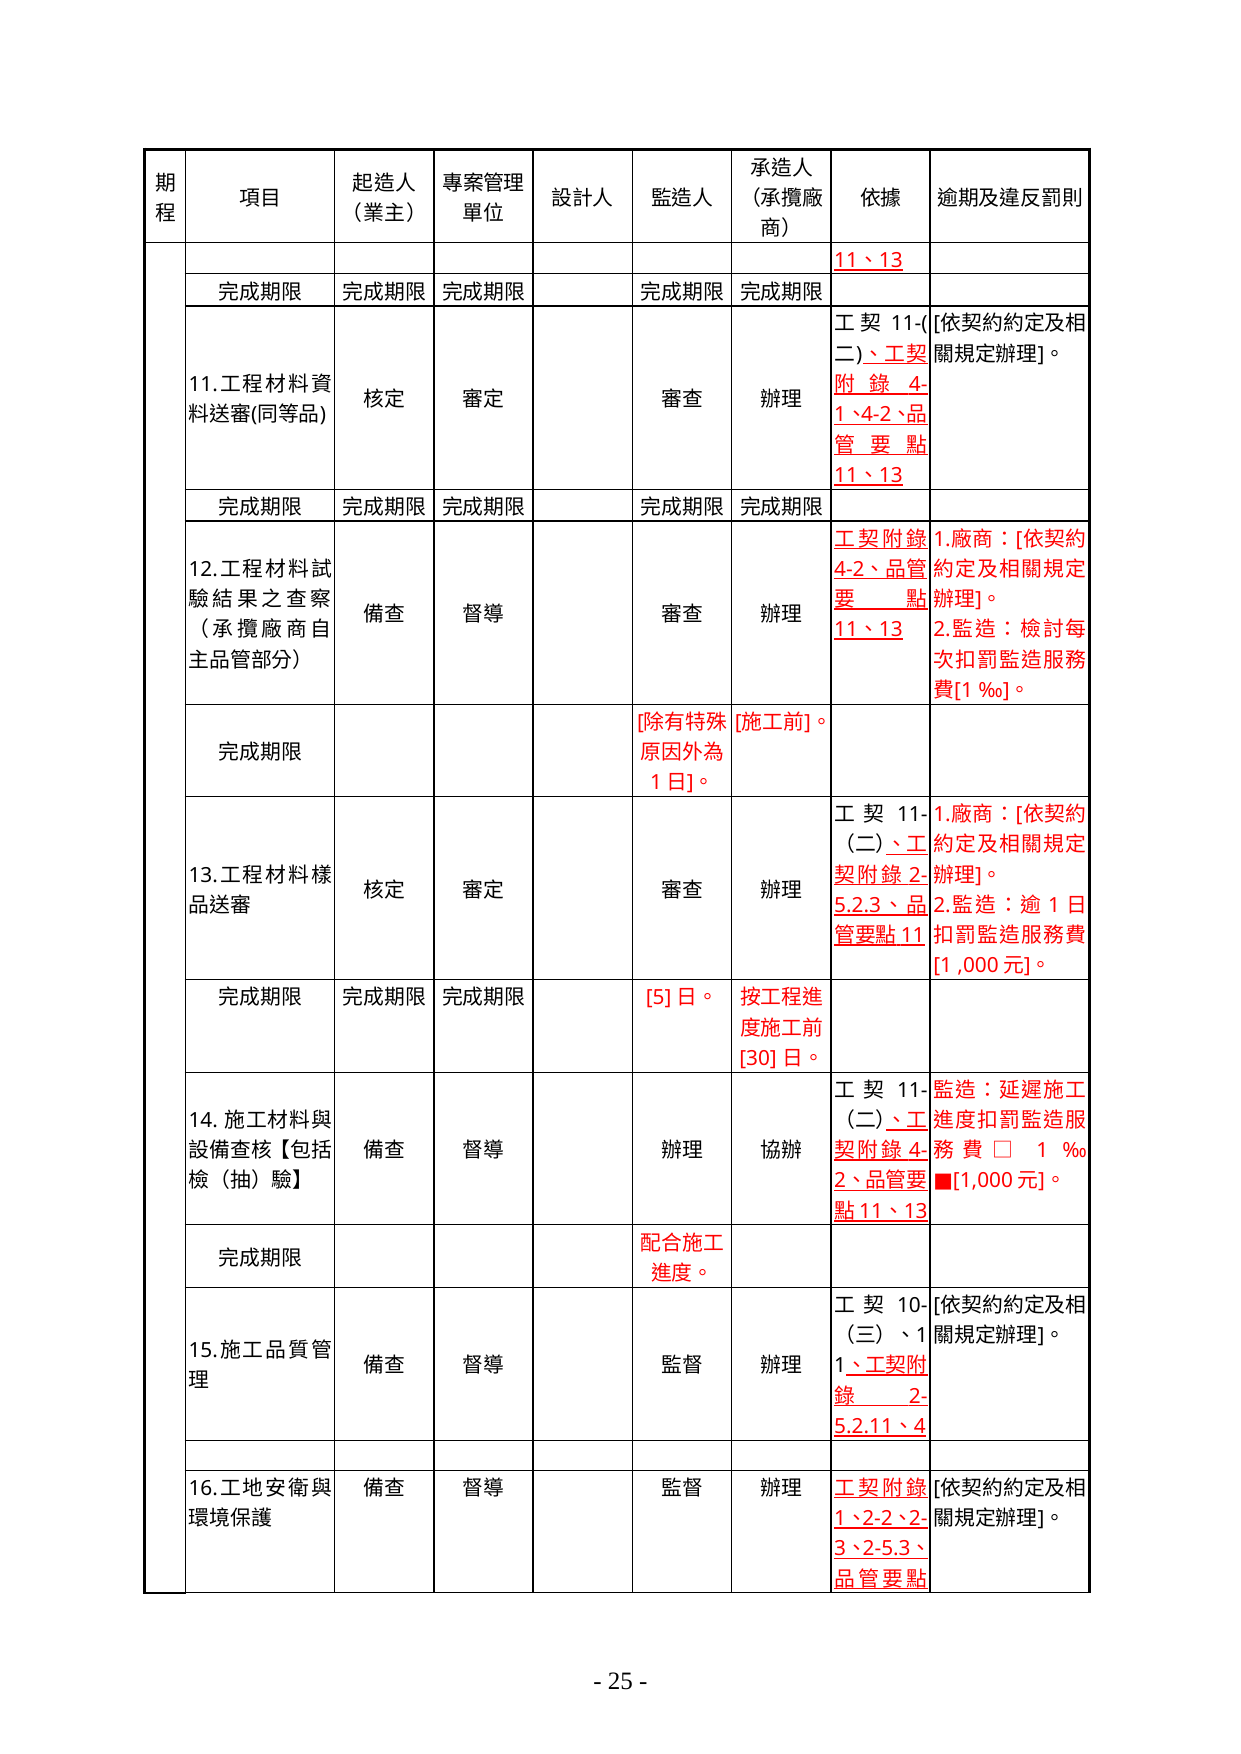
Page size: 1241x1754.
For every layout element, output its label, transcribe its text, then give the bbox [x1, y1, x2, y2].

table_cell 1.廠商：[依契約約定及相關規定辦理]。 2.監造：檢討每次扣罰監造服務費[1 ‰]。 [931, 522, 1088, 703]
table_cell [146, 243, 185, 1592]
table_cell [5] 日。 [633, 980, 731, 1071]
table_cell [534, 1225, 632, 1286]
table_cell 備查 [335, 1471, 433, 1592]
table_cell 完成期限 [633, 490, 731, 520]
table_cell 辦理 [732, 307, 830, 488]
table_cell 完成期限 [186, 705, 334, 796]
table_cell 工契附錄4-2、品管要點11、13 [832, 522, 929, 703]
table_cell [依契約約定及相關規定辦理]。 [931, 1471, 1088, 1592]
table_cell 14. 施工材料與設備查核【包括檢（抽）驗】 [186, 1073, 334, 1224]
table_cell 按工程進度施工前[30] 日。 [732, 980, 830, 1071]
table_cell 辦理 [732, 522, 830, 703]
table_cell 監督 [633, 1288, 731, 1439]
table_cell [534, 522, 632, 703]
table_cell [534, 1073, 632, 1224]
table_cell 監督 [633, 1471, 731, 1592]
table_cell 1.廠商：[依契約約定及相關規定辦理]。 2.監造：逾1日扣罰監造服務費[1 ,000元]。 [931, 797, 1088, 979]
table_header 依據 [832, 151, 929, 241]
table_cell [931, 243, 1088, 273]
table_cell 工契11-（二）、工契附錄4-2、品管要點11、13 [832, 1073, 929, 1224]
table_cell 審查 [633, 797, 731, 979]
table_cell 完成期限 [732, 490, 830, 520]
table_cell 11、13 [832, 243, 929, 273]
table_cell [633, 243, 731, 273]
table_cell 辦理 [633, 1073, 731, 1224]
table_cell 備查 [335, 1288, 433, 1439]
table_cell [931, 1225, 1088, 1286]
table_cell [335, 1225, 433, 1286]
table_cell 辦理 [732, 1471, 830, 1592]
table_cell 完成期限 [186, 1225, 334, 1286]
table_cell [186, 243, 334, 273]
table_cell [534, 243, 632, 273]
table_cell 工契附錄1、2-2、2-3、2-5.3、品管要點 [832, 1471, 929, 1592]
table_cell 完成期限 [435, 490, 532, 520]
table_header 逾期及違反罰則 [931, 151, 1088, 241]
table_cell [931, 490, 1088, 520]
table_cell [186, 1441, 334, 1469]
table_cell [435, 243, 532, 273]
table_cell 工契10-（三）、11、工契附錄2-5.2.11、4 [832, 1288, 929, 1439]
table_cell 11.工程材料資料送審(同等品) [186, 307, 334, 488]
table_cell [依契約約定及相關規定辦理]。 [931, 307, 1088, 488]
table_cell [832, 705, 929, 796]
table_cell [633, 1441, 731, 1469]
table_cell 配合施工進度。 [633, 1225, 731, 1286]
table_cell 審查 [633, 522, 731, 703]
table_cell [832, 1225, 929, 1286]
table_cell [931, 274, 1088, 305]
table_cell 完成期限 [335, 274, 433, 305]
table_cell [534, 1441, 632, 1469]
table_cell [435, 1225, 532, 1286]
table_header 承造人（承攬廠商） [732, 151, 830, 241]
table_cell [732, 1441, 830, 1469]
table_cell 督導 [435, 1073, 532, 1224]
table_cell [534, 274, 632, 305]
table_cell 備查 [335, 1073, 433, 1224]
table_header 監造人 [633, 151, 731, 241]
table_cell [534, 980, 632, 1071]
table_cell 完成期限 [186, 274, 334, 305]
table_cell [335, 705, 433, 796]
table_cell 審定 [435, 307, 532, 488]
table_cell 完成期限 [335, 490, 433, 520]
table_cell 辦理 [732, 1288, 830, 1439]
table_header 專案管理單位 [435, 151, 532, 241]
table_cell 督導 [435, 1471, 532, 1592]
table_cell 13.工程材料樣品送審 [186, 797, 334, 979]
table_cell [732, 243, 830, 273]
table_header 期程 [146, 151, 185, 241]
table_header 項目 [186, 151, 334, 241]
table_cell [534, 307, 632, 488]
table_cell 辦理 [732, 797, 830, 979]
table_cell 完成期限 [335, 980, 433, 1071]
table_cell 核定 [335, 797, 433, 979]
table_cell [534, 490, 632, 520]
table_cell 審查 [633, 307, 731, 488]
table_cell [335, 1441, 433, 1469]
table_cell 完成期限 [435, 274, 532, 305]
table_cell [931, 1441, 1088, 1469]
table_cell 12.工程材料試驗結果之查察（承攬廠商自主品管部分） [186, 522, 334, 703]
table_cell [施工前]。 [732, 705, 830, 796]
table_cell [832, 490, 929, 520]
table_cell 完成期限 [435, 980, 532, 1071]
table_cell 審定 [435, 797, 532, 979]
table_cell 協辦 [732, 1073, 830, 1224]
table_cell [832, 274, 929, 305]
table_cell [435, 705, 532, 796]
table_cell [依契約約定及相關規定辦理]。 [931, 1288, 1088, 1439]
table_header 設計人 [534, 151, 632, 241]
table_cell [732, 1225, 830, 1286]
table_cell 完成期限 [186, 490, 334, 520]
table_cell [除有特殊原因外為1日]。 [633, 705, 731, 796]
table_cell [435, 1441, 532, 1469]
table_cell [832, 1441, 929, 1469]
table_cell 備查 [335, 522, 433, 703]
table_cell 督導 [435, 1288, 532, 1439]
table_cell 完成期限 [732, 274, 830, 305]
table_header 起造人（業主） [335, 151, 433, 241]
table_cell 督導 [435, 522, 532, 703]
table_cell [335, 243, 433, 273]
table_cell 核定 [335, 307, 433, 488]
table_cell 監造：延遲施工進度扣罰監造服務費□ 1 ‰ ■[1,000元]。 [931, 1073, 1088, 1224]
table_cell 工契11-（二）、工契附錄2-5.2.3、品管要點11 [832, 797, 929, 979]
table_cell [931, 980, 1088, 1071]
table_cell [931, 705, 1088, 796]
table_cell 完成期限 [633, 274, 731, 305]
table_cell 工契11-(二)、工契附錄4-1、4-2、品管要點11、13 [832, 307, 929, 488]
table_cell [534, 797, 632, 979]
table_cell 完成期限 [186, 980, 334, 1071]
table_cell [534, 705, 632, 796]
table_cell [534, 1471, 632, 1592]
table_cell 16.工地安衛與環境保護 [186, 1471, 334, 1592]
table_cell [832, 980, 929, 1071]
table_cell 15.施工品質管理 [186, 1288, 334, 1439]
table_cell [534, 1288, 632, 1439]
